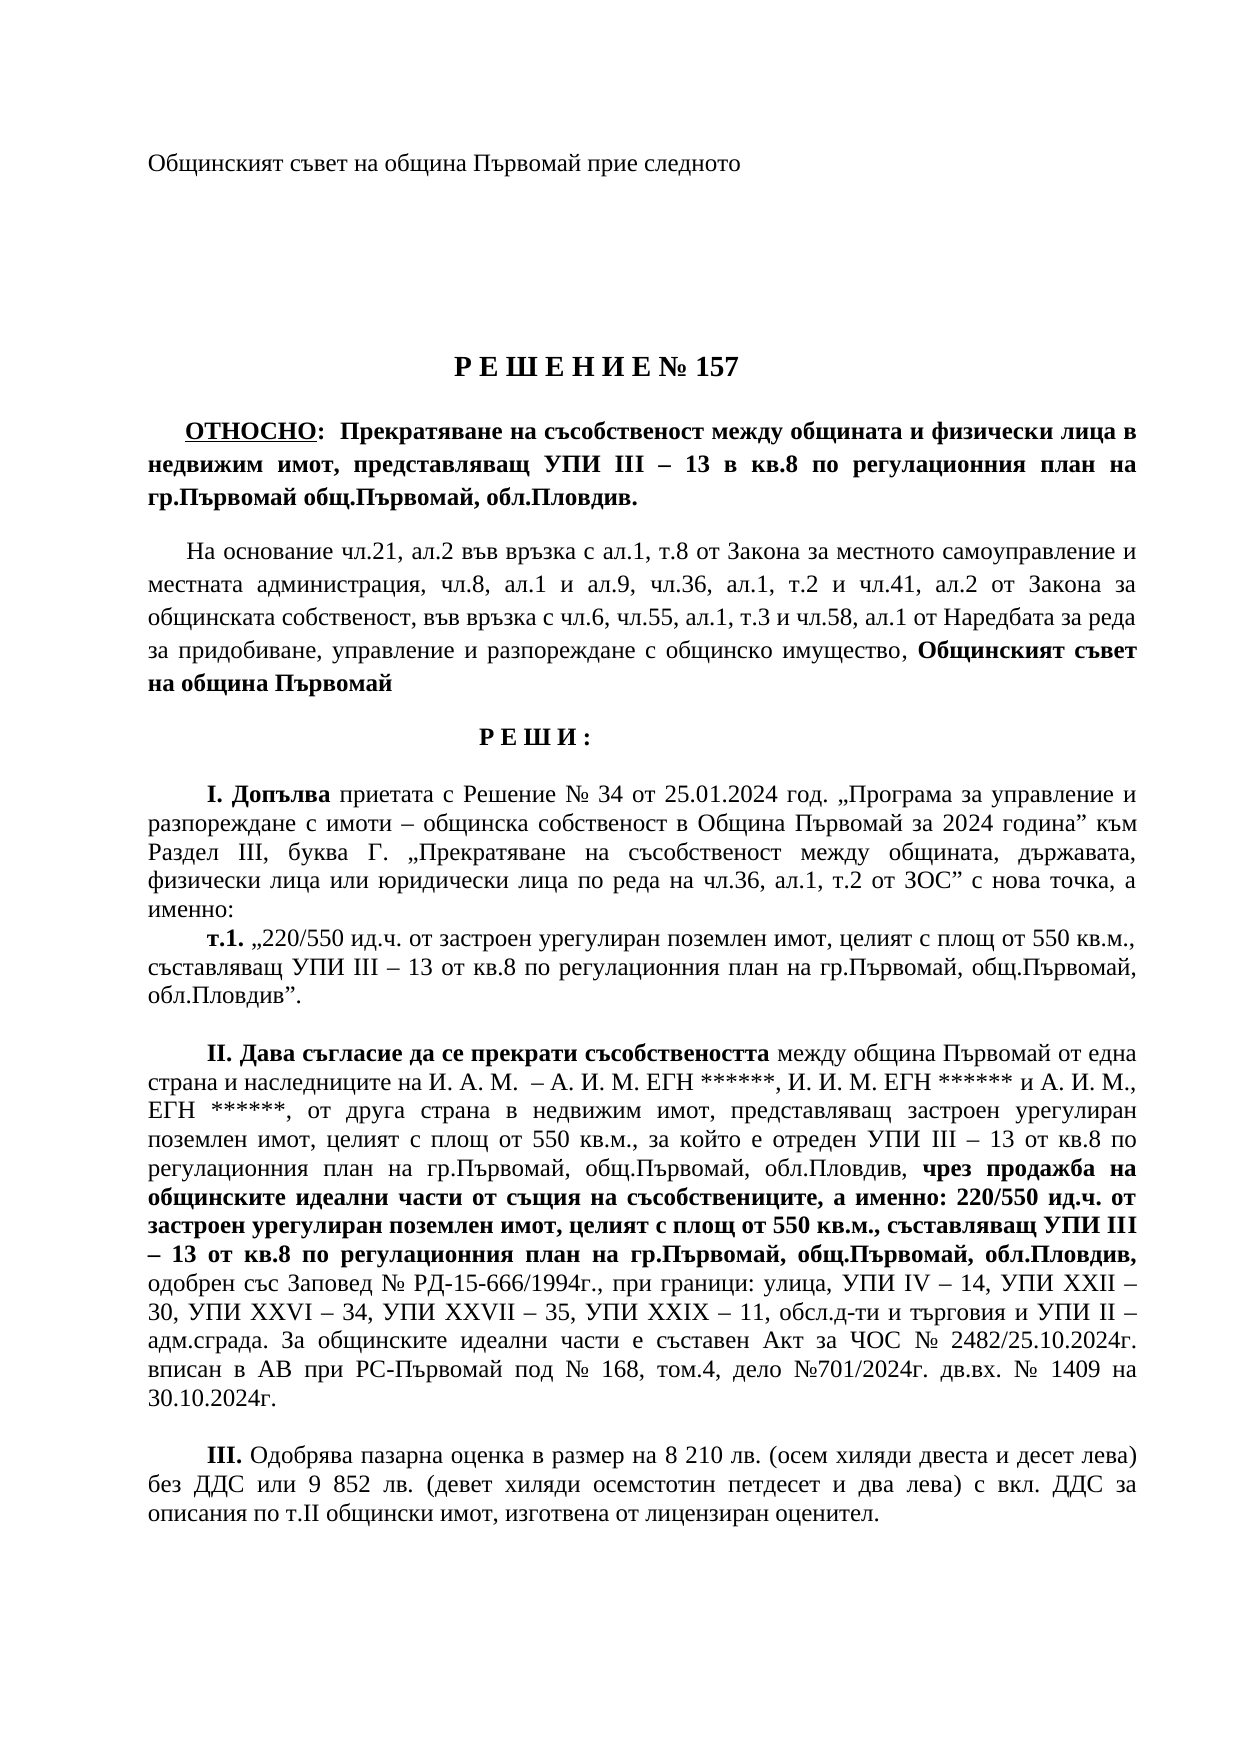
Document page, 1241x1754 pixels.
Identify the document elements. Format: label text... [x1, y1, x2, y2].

text I. Допълва приетата с Решение № 34 от 25.01.2024 год. „Програма за управление и разпореждане с имоти – общинска собственост в Община Първомай за 2024 година” към Раздел ІІІ, буква Г. „Прекратяване на съсобственост между общината, държавата, физически лица или юридически лица по реда на чл.36, ал.1, т.2 от ЗОС” с нова точка, а именно: [148, 779, 1137, 923]
text II. Дава съгласие да се прекрати съсобствеността между община Първомай от една страна и наследниците на И. А. М. – А. И. М. ЕГН ******, И. И. М. ЕГН ****** и А. И. М., ЕГН ******, от друга страна в недвижим имот, представляващ застроен урегулиран поземлен имот, целият с площ от 550 кв.м., за който е отреден УПИ ІІІ – 13 от кв.8 по регулационния план на гр.Първомай, общ.Първомай, обл.Пловдив, чрез продажба на общинските идеални части от същия на съсобствениците, а именно: 220/550 ид.ч. от застроен урегулиран поземлен имот, целият с площ от 550 кв.м., съставляващ УПИ ІІІ – 13 от кв.8 по регулационния план на гр.Първомай, общ.Първомай, обл.Пловдив, одобрен със Заповед № РД-15-666/1994г., при граници: улица, УПИ IV – 14, УПИ XXII – 30, УПИ XXVI – 34, УПИ XXVII – 35, УПИ XXIX – 11, обсл.д-ти и търговия и УПИ II – адм.сграда. За общинските идеални части е съставен Акт за ЧОС № 2482/25.10.2024г. вписан в АВ при РС-Първомай под № 168, том.4, дело №701/2024г. дв.вх. № 1409 на 30.10.2024г. [148, 1038, 1137, 1412]
text На основание чл.21, ал.2 във връзка с ал.1, т.8 от Закона за местното самоуправление и местната администрация, чл.8, ал.1 и ал.9, чл.36, ал.1, т.2 и чл.41, ал.2 от Закона за общинската собственост, във връзка с чл.6, чл.55, ал.1, т.3 и чл.58, ал.1 от Наредбата за реда за придобиване, управление и разпореждане с общинско имущество, Общинският съвет на община Първомай [148, 536, 1137, 697]
text т.1. „220/550 ид.ч. от застроен урегулиран поземлен имот, целият с площ от 550 кв.м., съставляващ УПИ ІІІ – 13 от кв.8 по регулационния план на гр.Първомай, общ.Първомай, обл.Пловдив”. [148, 923, 1137, 1009]
text ОТНОСНО: Прекратяване на съсобственост между общината и физически лица в недвижим имот, представляващ УПИ ІІІ – 13 в кв.8 по регулационния план на гр.Първомай общ.Първомай, обл.Пловдив. [148, 416, 1137, 511]
text Р Е Ш И : [148, 722, 1137, 751]
text Общинският съвет на община Първомай прие следното [148, 148, 1137, 176]
text III. Одобрява пазарна оценка в размер на 8 210 лв. (осем хиляди двеста и десет лева) без ДДС или 9 852 лв. (девет хиляди осемстотин петдесет и два лева) с вкл. ДДС за описания по т.II общински имот, изготвена от лицензиран оценител. [148, 1441, 1137, 1527]
text Р Е Ш Е Н И Е № 157 [148, 349, 1137, 382]
